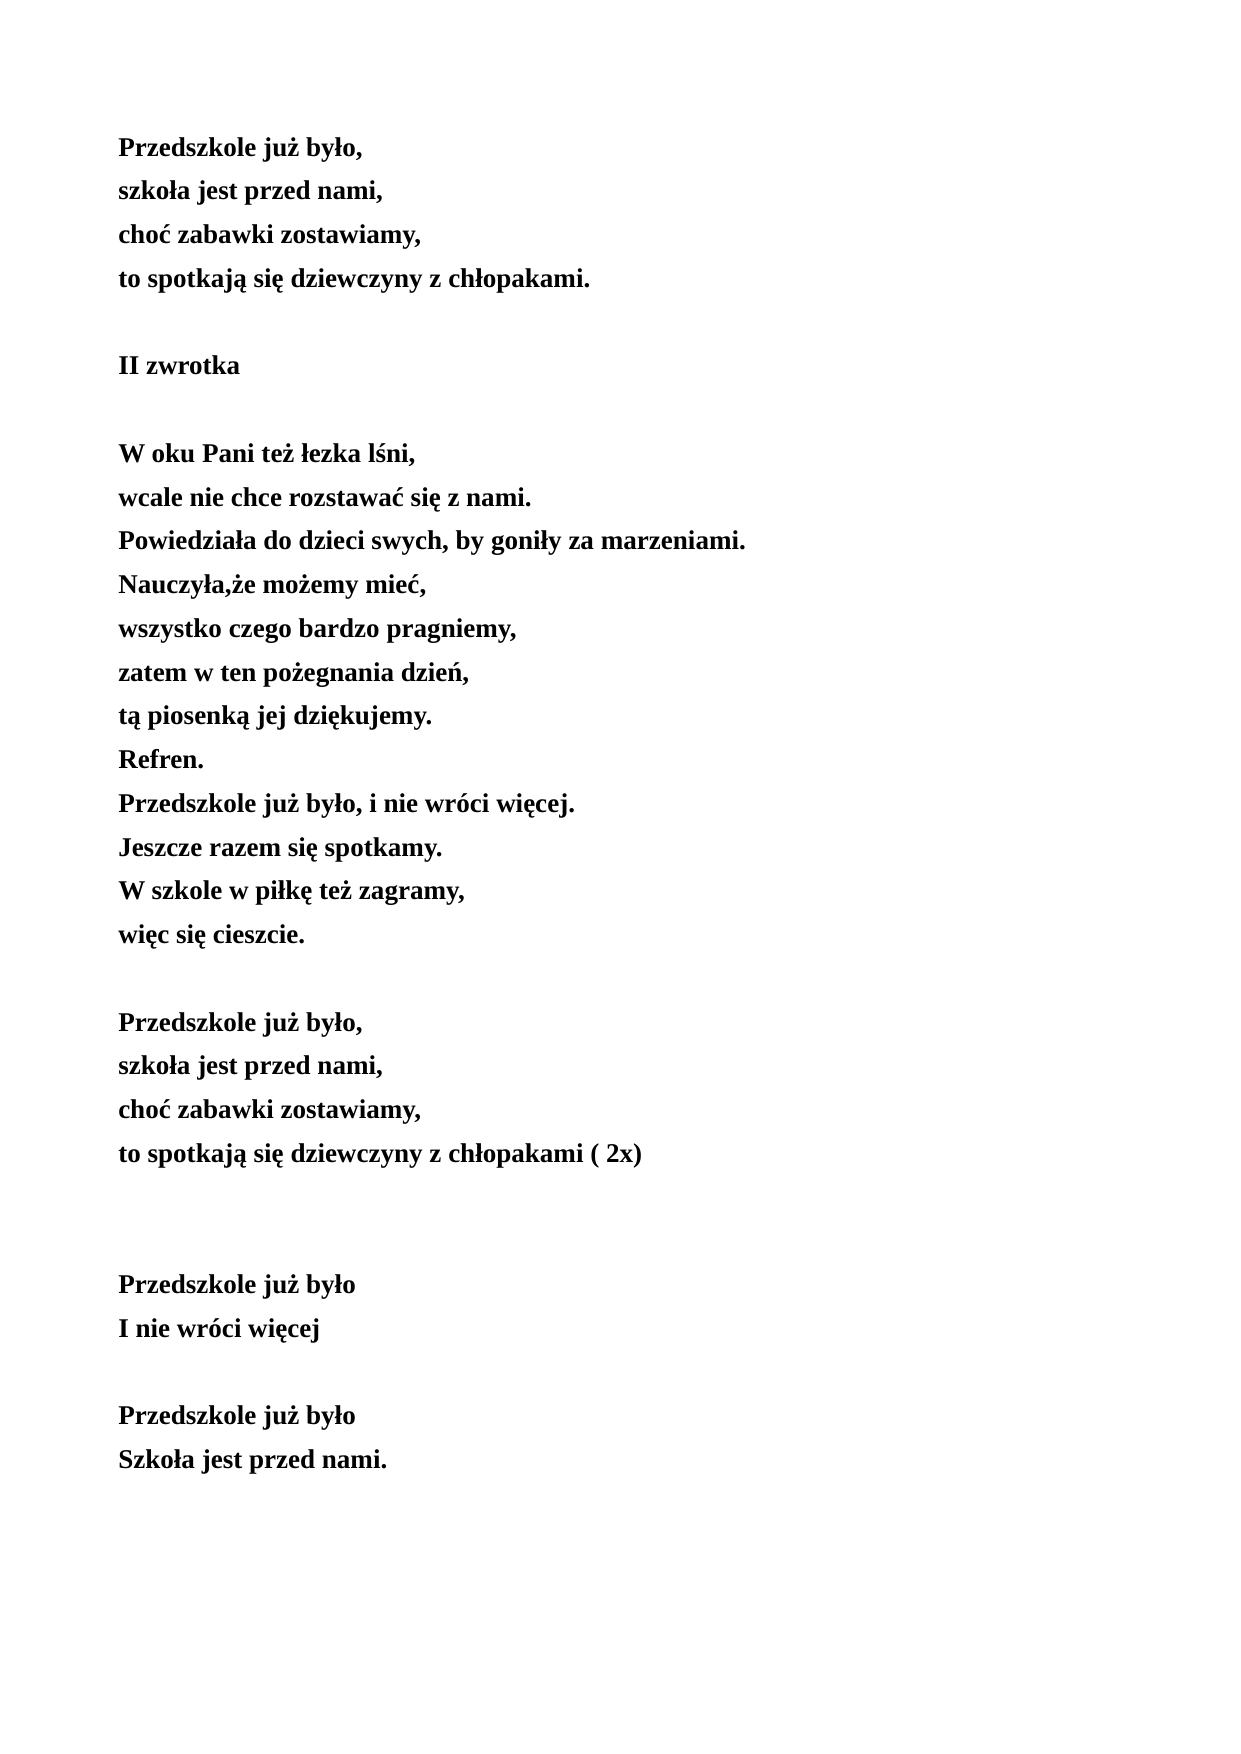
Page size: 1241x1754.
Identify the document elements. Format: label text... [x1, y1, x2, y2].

text to spotkają się dziewczyny z chłopakami ( 2x) [118, 1124, 1122, 1168]
text szkoła jest przed nami, [118, 1037, 1122, 1081]
text choć zabawki zostawiamy, [118, 206, 1122, 249]
text więc się cieszcie. [118, 906, 1122, 949]
text Nauczyła,że możemy mieć, [118, 556, 1122, 599]
text Przedszkole już było, [118, 993, 1122, 1037]
text Szkoła jest przed nami. [118, 1431, 1122, 1474]
text tą piosenką jej dziękujemy. [118, 687, 1122, 731]
text Powiedziała do dzieci swych, by goniły za marzeniami. [118, 512, 1122, 556]
text II zwrotka [118, 337, 1122, 381]
text szkoła jest przed nami, [118, 162, 1122, 206]
text I nie wróci więcej [118, 1299, 1122, 1343]
text Refren. [118, 731, 1122, 774]
text Przedszkole już było [118, 1256, 1122, 1299]
text W oku Pani też łezka lśni, [118, 424, 1122, 468]
text Jeszcze razem się spotkamy. [118, 818, 1122, 862]
text Przedszkole już było, i nie wróci więcej. [118, 774, 1122, 818]
text W szkole w piłkę też zagramy, [118, 862, 1122, 906]
text wszystko czego bardzo pragniemy, [118, 599, 1122, 643]
text wcale nie chce rozstawać się z nami. [118, 468, 1122, 512]
text Przedszkole już było, [118, 118, 1122, 162]
text choć zabawki zostawiamy, [118, 1081, 1122, 1124]
text zatem w ten pożegnania dzień, [118, 643, 1122, 687]
text Przedszkole już było [118, 1387, 1122, 1431]
text to spotkają się dziewczyny z chłopakami. [118, 249, 1122, 293]
